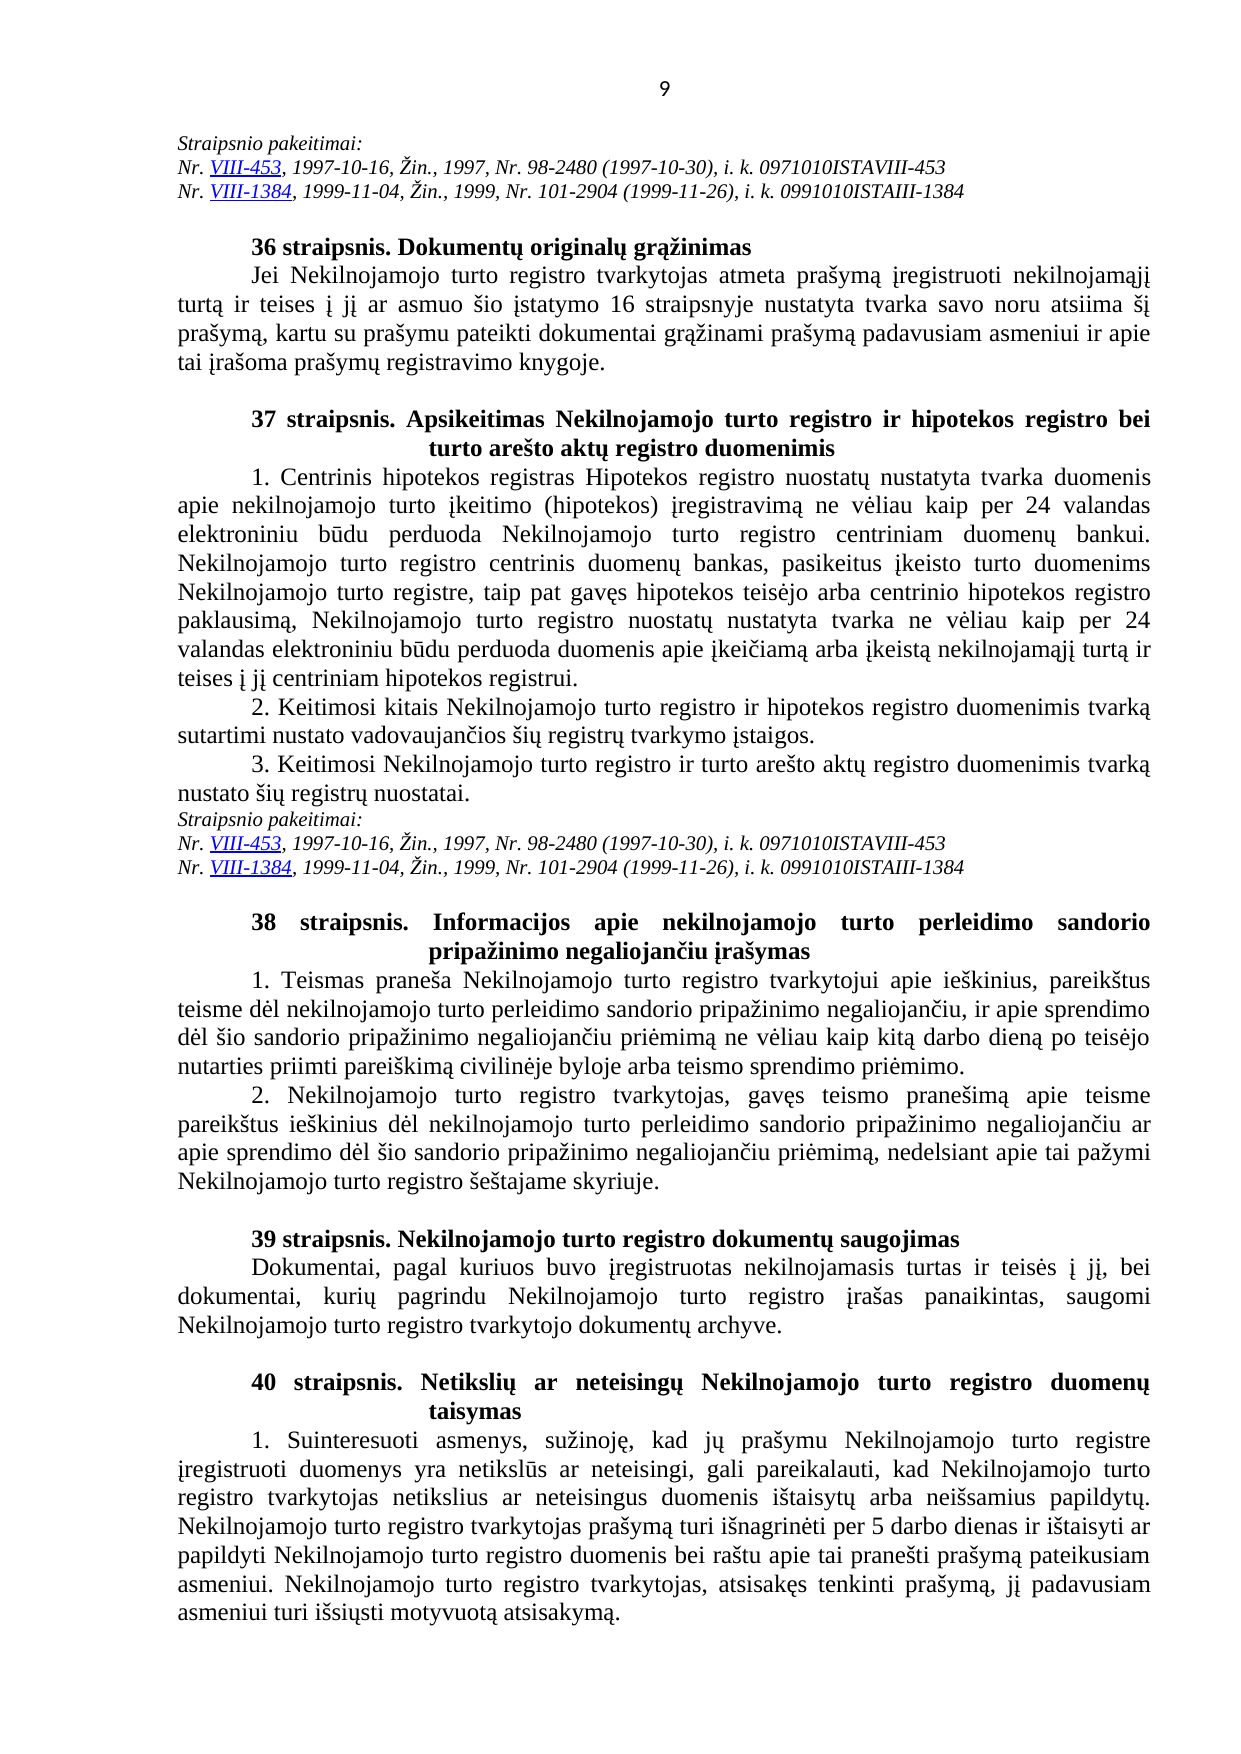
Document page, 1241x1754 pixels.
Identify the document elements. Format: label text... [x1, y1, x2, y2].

text 36 straipsnis. Dokumentų originalų grąžinimas [177, 232, 1152, 260]
text Nr. VIII-1384, 1999-11-04, Žin., 1999, Nr. 101-2904 (1999-11-26), i. k. 0991010ISTAIII-1384 [177, 179, 1152, 203]
text 3. Keitimosi Nekilnojamojo turto registro ir turto arešto aktų registro duomenimis tvarką nustato šių registrų nuostatai. [177, 749, 1152, 807]
text Jei Nekilnojamojo turto registro tvarkytojas atmeta prašymą įregistruoti nekilnojamąjį turtą ir teises į jį ar asmuo šio įstatymo 16 straipsnyje nustatyta tvarka savo noru atsiima šį prašymą, kartu su prašymu pateikti dokumentai grąžinami prašymą padavusiam asmeniui ir apie tai įrašoma prašymų registravimo knygoje. [177, 260, 1152, 375]
text 40 straipsnis. Netikslių ar neteisingų Nekilnojamojo turto registro duomenų taisymas [251, 1367, 1152, 1425]
text 2. Keitimosi kitais Nekilnojamojo turto registro ir hipotekos registro duomenimis tvarką sutartimi nustato vadovaujančios šių registrų tvarkymo įstaigos. [177, 692, 1152, 749]
text 2. Nekilnojamojo turto registro tvarkytojas, gavęs teismo pranešimą apie teisme pareikštus ieškinius dėl nekilnojamojo turto perleidimo sandorio pripažinimo negaliojančiu ar apie sprendimo dėl šio sandorio pripažinimo negaliojančiu priėmimą, nedelsiant apie tai pažymi Nekilnojamojo turto registro šeštajame skyriuje. [177, 1080, 1152, 1195]
text Nr. VIII-453, 1997-10-16, Žin., 1997, Nr. 98-2480 (1997-10-30), i. k. 0971010ISTAVIII-453 [177, 155, 1152, 179]
text 1. Teismas praneša Nekilnojamojo turto registro tvarkytojui apie ieškinius, pareikštus teisme dėl nekilnojamojo turto perleidimo sandorio pripažinimo negaliojančiu, ir apie sprendimo dėl šio sandorio pripažinimo negaliojančiu priėmimą ne vėliau kaip kitą darbo dieną po teisėjo nutarties priimti pareiškimą civilinėje byloje arba teismo sprendimo priėmimo. [177, 965, 1152, 1080]
text 37 straipsnis. Apsikeitimas Nekilnojamojo turto registro ir hipotekos registro bei turto arešto aktų registro duomenimis [251, 404, 1152, 462]
text 1. Suinteresuoti asmenys, sužinoję, kad jų prašymu Nekilnojamojo turto registre įregistruoti duomenys yra netikslūs ar neteisingi, gali pareikalauti, kad Nekilnojamojo turto registro tvarkytojas netikslius ar neteisingus duomenis ištaisytų arba neišsamius papildytų. Nekilnojamojo turto registro tvarkytojas prašymą turi išnagrinėti per 5 darbo dienas ir ištaisyti ar papildyti Nekilnojamojo turto registro duomenis bei raštu apie tai pranešti prašymą pateikusiam asmeniui. Nekilnojamojo turto registro tvarkytojas, atsisakęs tenkinti prašymą, jį padavusiam asmeniui turi išsiųsti motyvuotą atsisakymą. [177, 1425, 1152, 1626]
text Nr. VIII-453, 1997-10-16, Žin., 1997, Nr. 98-2480 (1997-10-30), i. k. 0971010ISTAVIII-453 [177, 831, 1152, 855]
text Straipsnio pakeitimai: [177, 131, 1152, 155]
text 39 straipsnis. Nekilnojamojo turto registro dokumentų saugojimas [177, 1224, 1152, 1252]
text Dokumentai, pagal kuriuos buvo įregistruotas nekilnojamasis turtas ir teisės į jį, bei dokumentai, kurių pagrindu Nekilnojamojo turto registro įrašas panaikintas, saugomi Nekilnojamojo turto registro tvarkytojo dokumentų archyve. [177, 1252, 1152, 1339]
text 1. Centrinis hipotekos registras Hipotekos registro nuostatų nustatyta tvarka duomenis apie nekilnojamojo turto įkeitimo (hipotekos) įregistravimą ne vėliau kaip per 24 valandas elektroniniu būdu perduoda Nekilnojamojo turto registro centriniam duomenų bankui. Nekilnojamojo turto registro centrinis duomenų bankas, pasikeitus įkeisto turto duomenims Nekilnojamojo turto registre, taip pat gavęs hipotekos teisėjo arba centrinio hipotekos registro paklausimą, Nekilnojamojo turto registro nuostatų nustatyta tvarka ne vėliau kaip per 24 valandas elektroniniu būdu perduoda duomenis apie įkeičiamą arba įkeistą nekilnojamąjį turtą ir teises į jį centriniam hipotekos registrui. [177, 462, 1152, 692]
text Straipsnio pakeitimai: [177, 807, 1152, 831]
text 38 straipsnis. Informacijos apie nekilnojamojo turto perleidimo sandorio pripažinimo negaliojančiu įrašymas [251, 907, 1152, 965]
text Nr. VIII-1384, 1999-11-04, Žin., 1999, Nr. 101-2904 (1999-11-26), i. k. 0991010ISTAIII-1384 [177, 855, 1152, 879]
